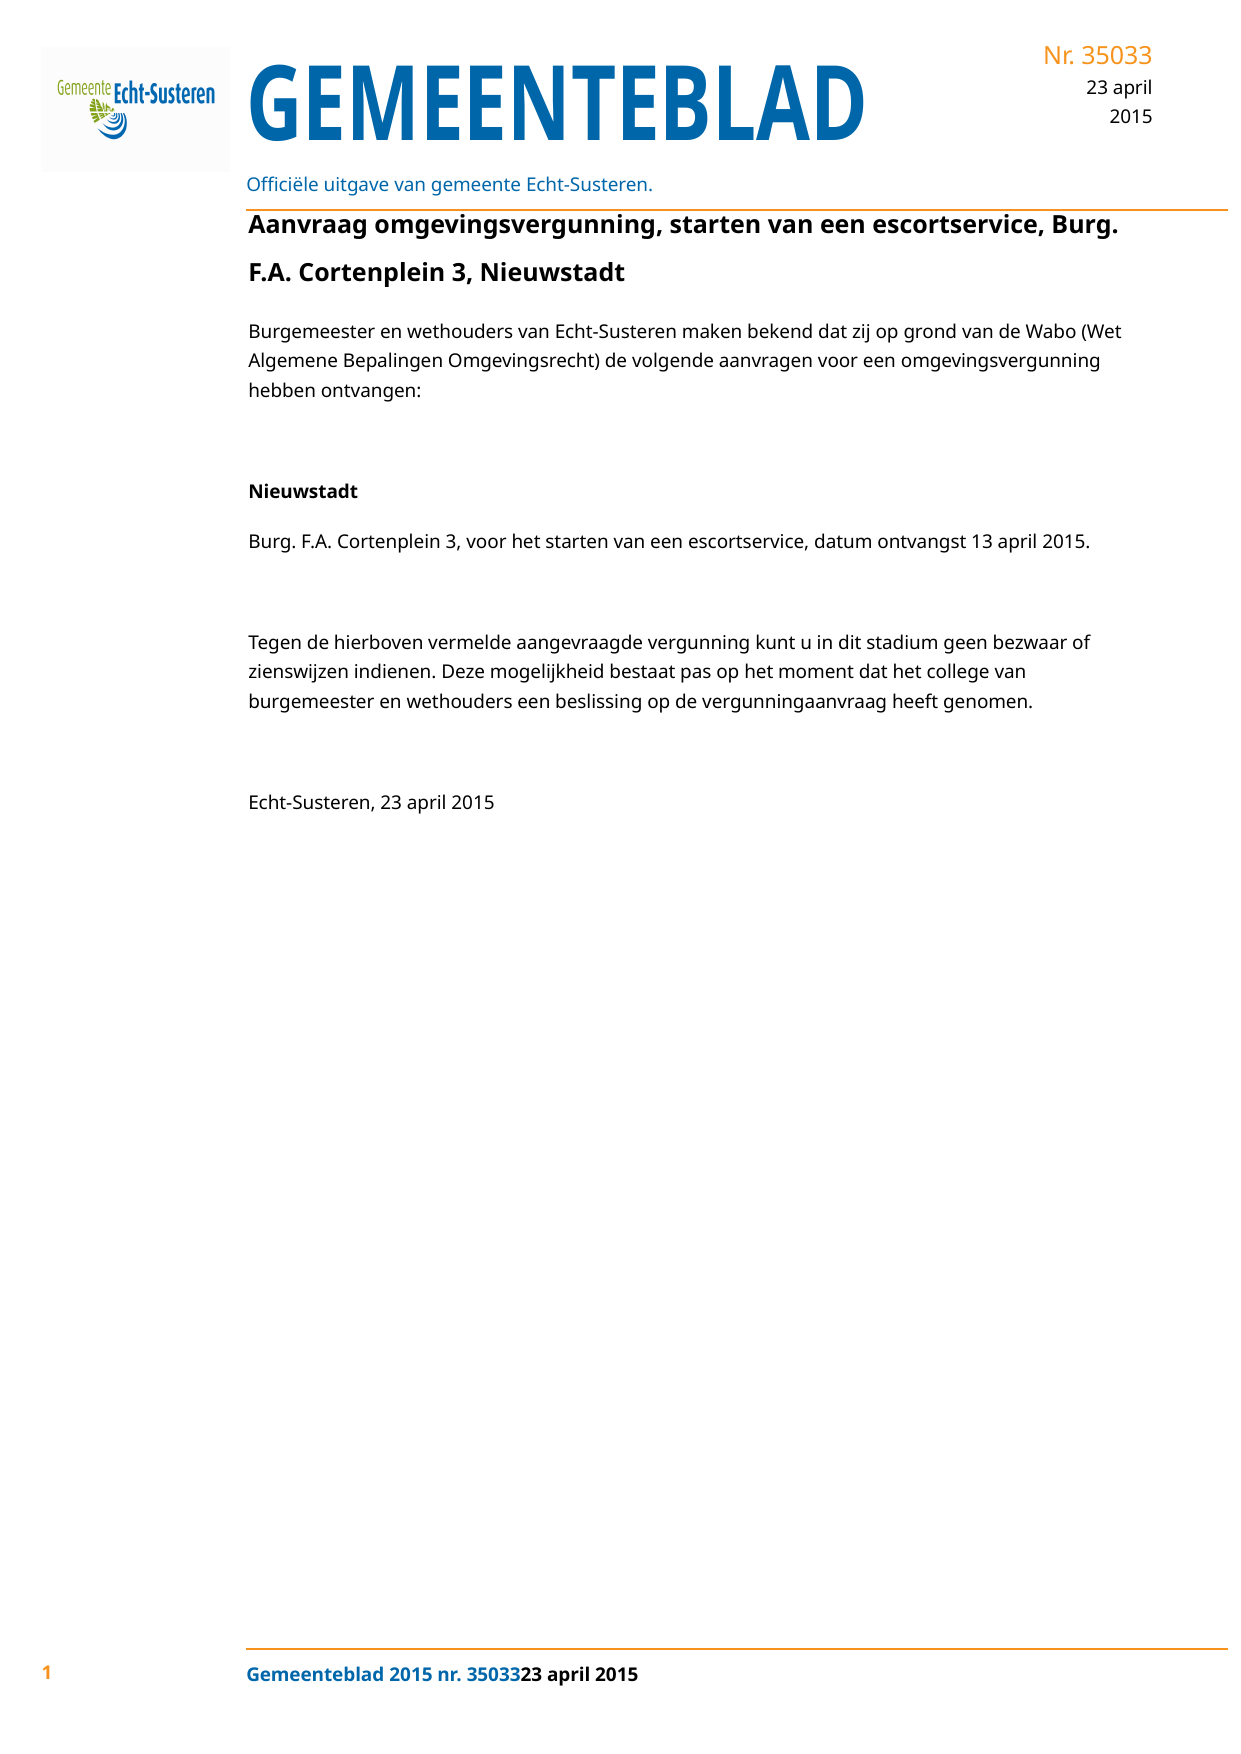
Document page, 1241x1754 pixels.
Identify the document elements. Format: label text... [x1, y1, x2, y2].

text Aanvraag omgevingsvergunning, starten van een escortservice, Burg. F.A. Cortenplein 3, Nieuwstadt [248, 211, 1152, 288]
text Burg. F.A. Cortenplein 3, voor het starten van een escortservice, datum ontvangst 13 april 2015. [248, 528, 1152, 554]
text Tegen de hierboven vermelde aangevraagde vergunning kunt u in dit stadium geen bezwaar of zienswijzen indienen. Deze mogelijkheid bestaat pas op het moment dat het college van burgemeester en wethouders een beslissing op de vergunningaanvraag heeft genomen. [248, 629, 1152, 714]
text Echt-Susteren, 23 april 2015 [248, 789, 1152, 815]
text Nieuwstadt [248, 478, 1152, 504]
picture [41, 47, 231, 172]
text Burgemeester en wethouders van Echt-Susteren maken bekend dat zij op grond van de Wabo (Wet Algemene Bepalingen Omgevingsrecht) de volgende aanvragen voor een omgevingsvergunning hebben ontvangen: [248, 318, 1152, 403]
